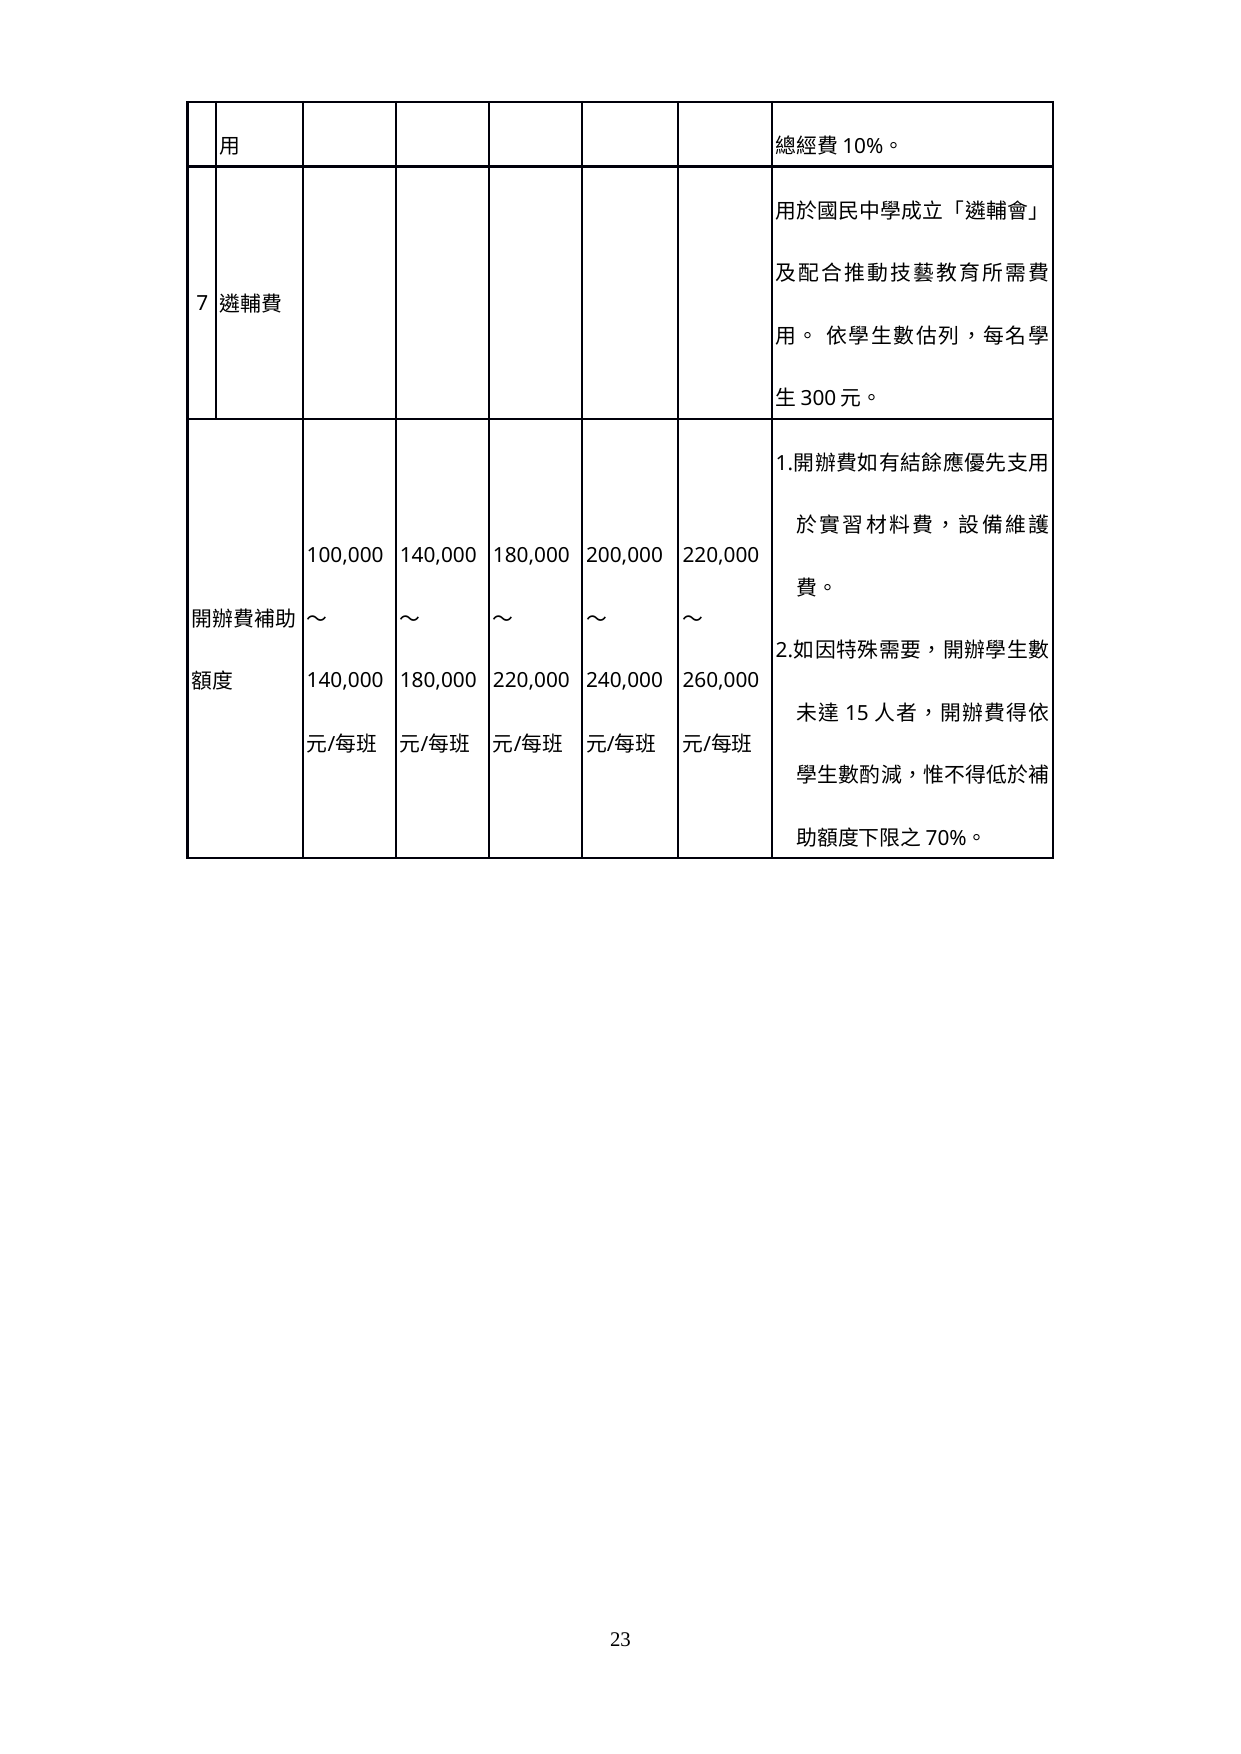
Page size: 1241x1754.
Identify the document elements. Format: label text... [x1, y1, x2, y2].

table_cell [490, 168, 581, 417]
table_cell 開辦費補助額度 [189, 420, 302, 857]
table_cell [397, 168, 488, 417]
table_cell 140,000～180,000元/每班 [397, 420, 488, 857]
table_cell [397, 103, 488, 165]
table_cell [679, 103, 771, 165]
table_cell 用 [217, 103, 302, 165]
table_cell 用於國民中學成立「遴輔會」及配合推動技藝教育所需費用。 依學生數估列，每名學生300元。 [773, 168, 1052, 417]
table_cell 200,000～240,000元/每班 [583, 420, 677, 857]
table_cell [583, 168, 677, 417]
table_cell [583, 103, 677, 165]
table_cell 180,000～220,000元/每班 [490, 420, 581, 857]
table_cell 總經費10%。 [773, 103, 1052, 165]
table_cell [490, 103, 581, 165]
table_cell 220,000～260,000元/每班 [679, 420, 771, 857]
table_cell 1.開辦費如有結餘應優先支用於實習材料費，設備維護費。 2.如因特殊需要，開辦學生數未達15人者，開辦費得依學生數酌減，惟不得低於補助額度下限之70%。 [773, 420, 1052, 857]
table_cell 遴輔費 [217, 168, 302, 417]
table_cell [189, 103, 215, 165]
table_cell [679, 168, 771, 417]
table_cell [304, 103, 395, 165]
table_cell 7 [189, 168, 215, 417]
table_cell [304, 168, 395, 417]
table_cell 100,000～140,000元/每班 [304, 420, 395, 857]
